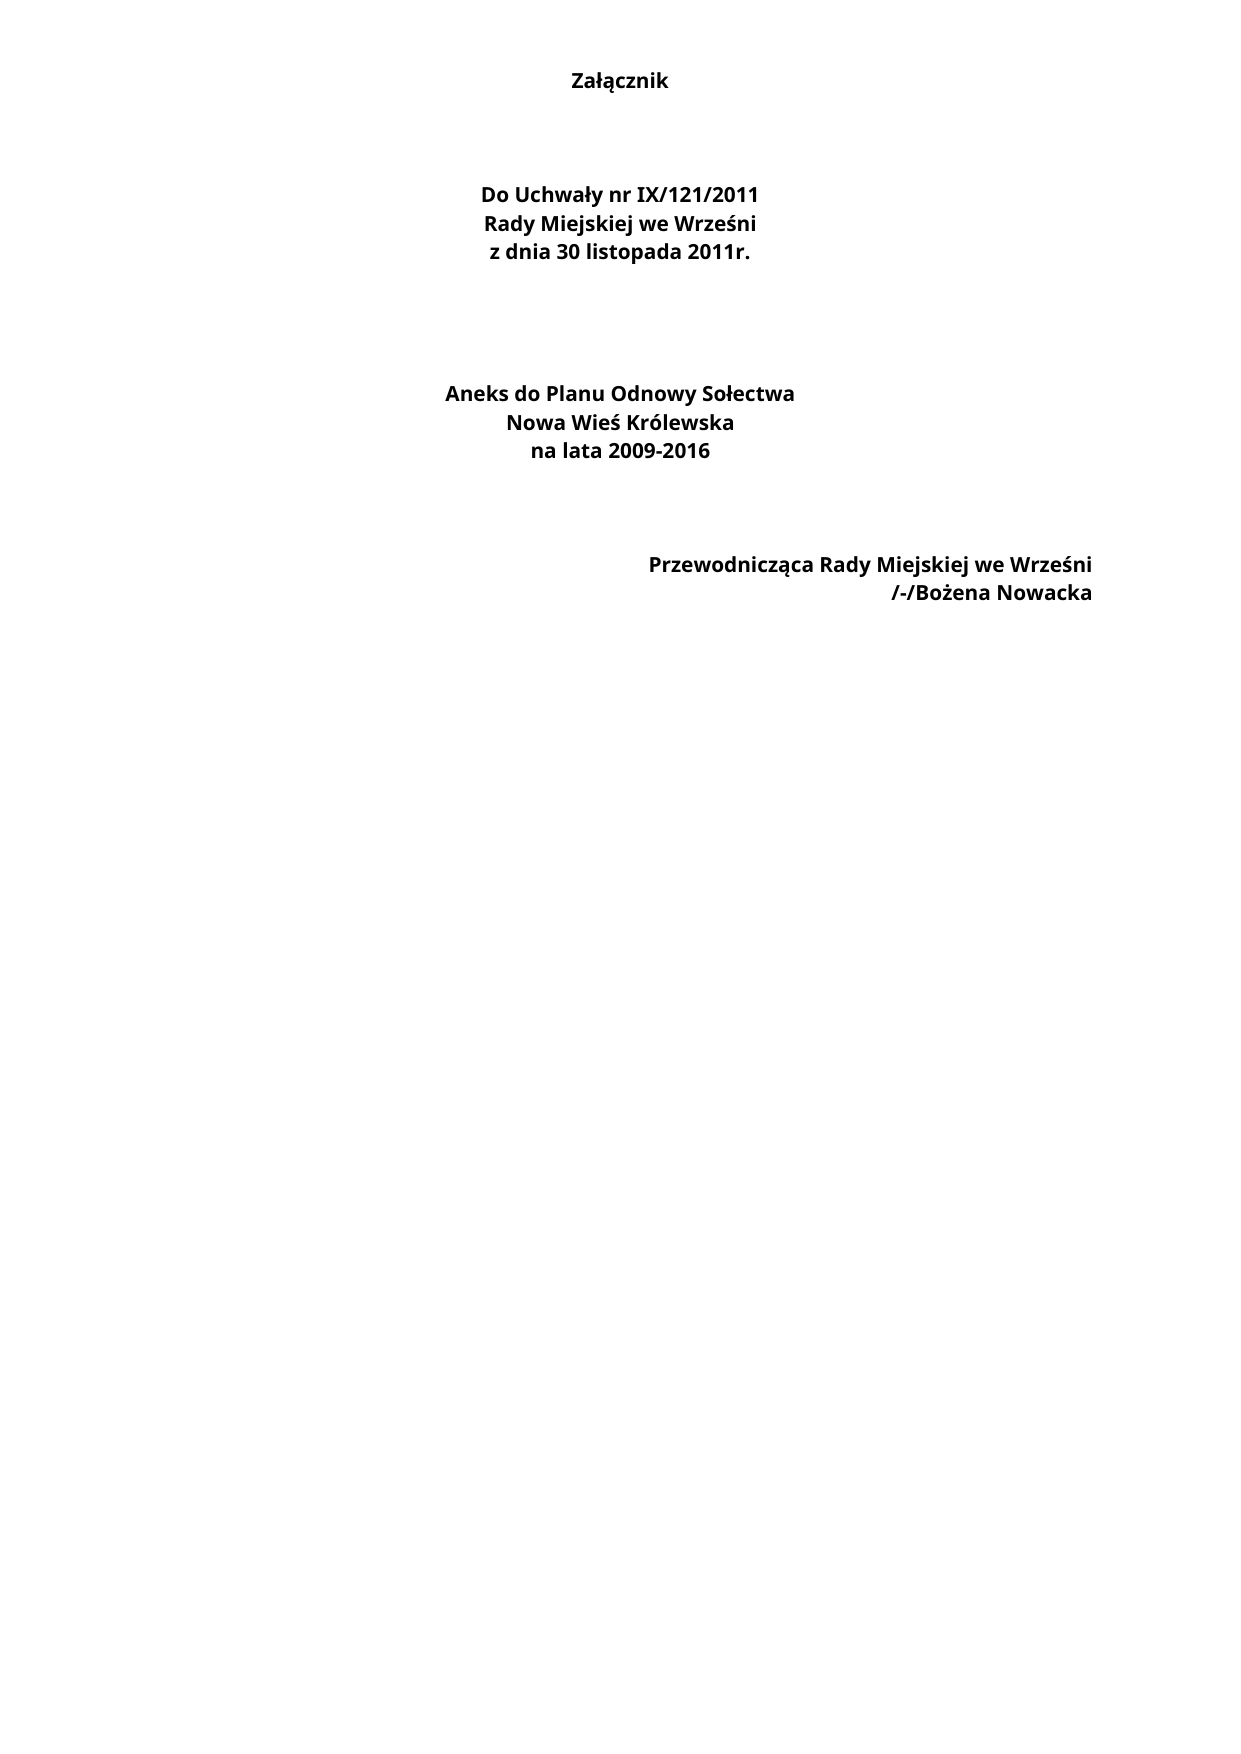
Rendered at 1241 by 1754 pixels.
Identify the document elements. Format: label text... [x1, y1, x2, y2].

text Nowa Wieś Królewska [148, 408, 1093, 436]
text Załącznik [148, 66, 1093, 95]
text z dnia 30 listopada 2011r. [148, 237, 1093, 266]
text Rady Miejskiej we Wrześni [148, 209, 1093, 237]
text na lata 2009-2016 [148, 436, 1093, 464]
text Do Uchwały nr IX/121/2011 [148, 180, 1093, 209]
text /-/Bożena Nowacka [148, 578, 1093, 607]
text Aneks do Planu Odnowy Sołectwa [148, 379, 1093, 408]
text Przewodnicząca Rady Miejskiej we Wrześni [148, 550, 1093, 578]
